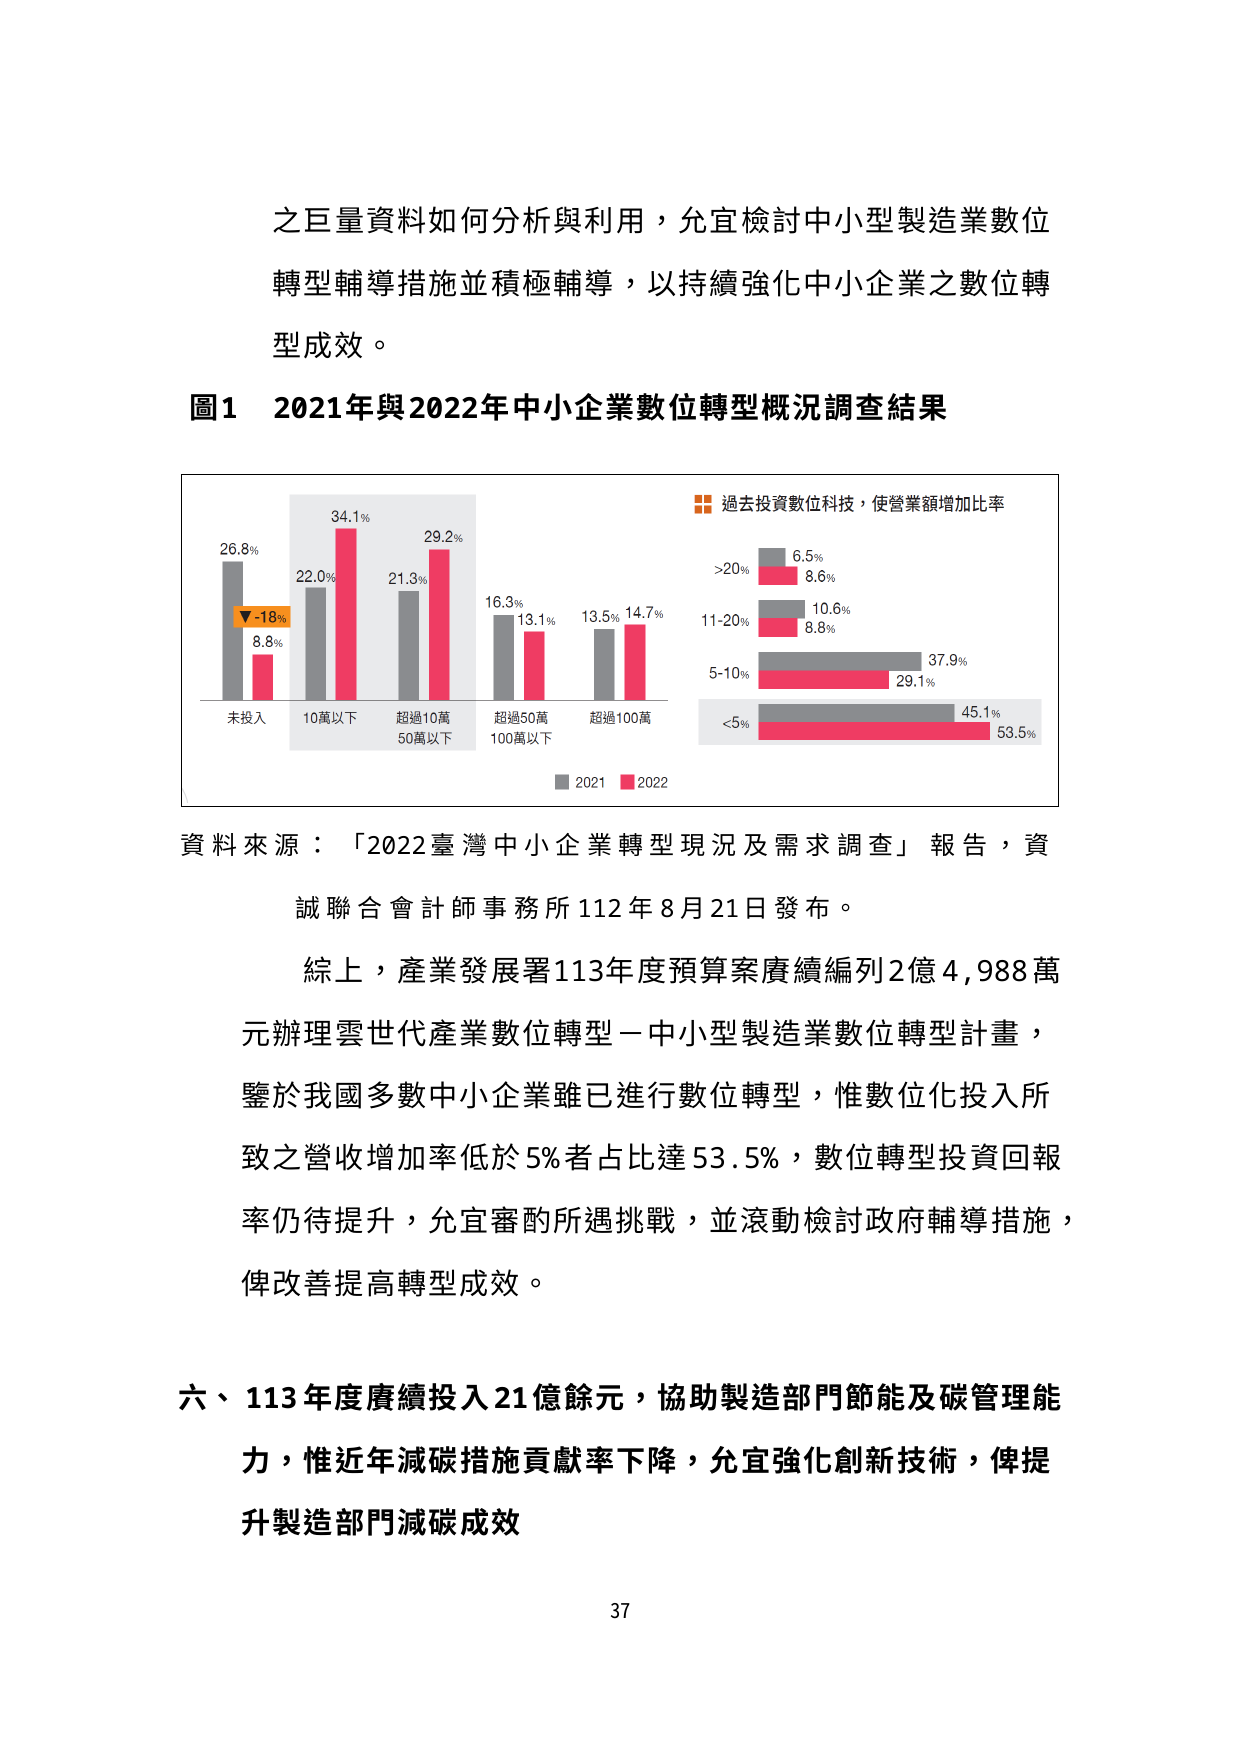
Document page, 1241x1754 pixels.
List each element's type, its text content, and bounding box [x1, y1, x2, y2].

text 綜上，產業發展署113年度預算案賡續編列2億4,988萬元辦理雲世代產業數位轉型－中小型製造業數位轉型計畫，鑒於我國多數中小企業雖已進行數位轉型，惟數位化投入所致之營收增加率低於5%者占比達53.5%，數位轉型投資回報率仍待提升，允宜審酌所遇挑戰，並滾動檢討政府輔導措施，俾改善提高轉型成效。 [236, 927, 1063, 1302]
text 圖1 2021年與2022年中小企業數位轉型概況調查結果 [180, 365, 1063, 427]
text 六、113年度賡續投入21億餘元，協助製造部門節能及碳管理能力，惟近年減碳措施貢獻率下降，允宜強化創新技術，俾提升製造部門減碳成效 [177, 1354, 1063, 1542]
text 資料來源：「2022臺灣中小企業轉型現況及需求調查」報告，資誠聯合會計師事務所112年8月21日發布。 [175, 802, 1063, 927]
text 之巨量資料如何分析與利用，允宜檢討中小型製造業數位轉型輔導措施並積極輔導，以持續強化中小企業之數位轉型成效。 [266, 177, 1063, 365]
